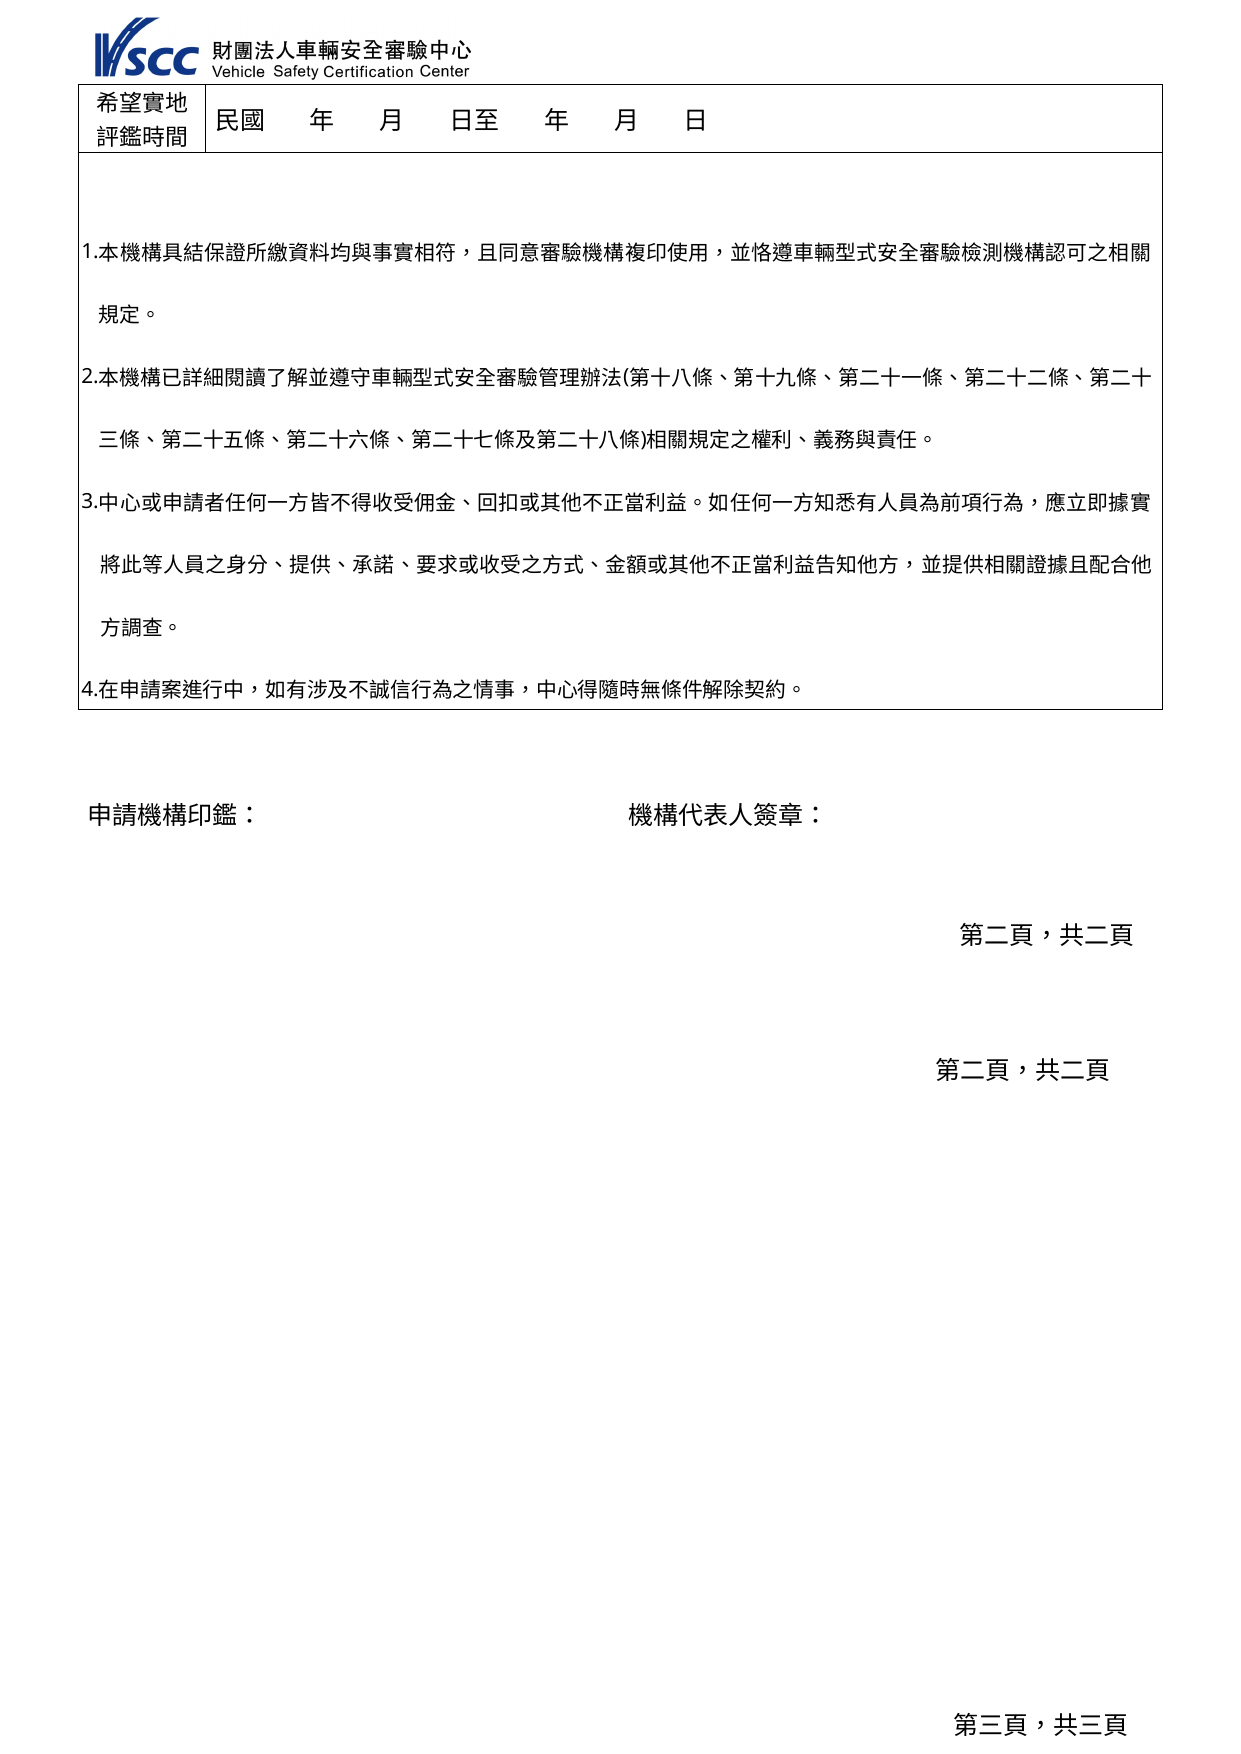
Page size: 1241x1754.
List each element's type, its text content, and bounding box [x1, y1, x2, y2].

text 第三頁，共三頁 [953, 1705, 1148, 1741]
table_cell 民國 年 月 日至 年 月 日 [206, 85, 1162, 152]
table_cell 申請機構印鑑： [78, 710, 619, 844]
table_cell 1.本機構具結保證所繳資料均與事實相符，且同意審驗機構複印使用，並恪遵車輛型式安全審驗檢測機構認可之相關規定。 2.本機構已詳細閱讀了解並遵守車輛型式安全審驗管理辦法(第十八條、第十九條、第二十一條、第二十二條、第二十三條、第二十五條、第二十六條、第二十七條及第二十八條)相關規定之權利、義務與責任。 3.中心或申請者任何一方皆不得收受佣金、回扣或其他不正當利益。如任何一方知悉有人員為前項行為，應立即據實將此等人員之身分、提供、承諾、要求或收受之方式、金額或其他不正當利益告知他方，並提供相關證據且配合他方調查。 4.在申請案進行中，如有涉及不誠信行為之情事，中心得隨時無條件解除契約。 [79, 153, 1162, 709]
table_cell 希望實地 評鑑時間 [79, 85, 205, 152]
text 第二頁，共二頁 [935, 1051, 1130, 1087]
text 第二頁，共二頁 [959, 915, 1154, 951]
table_cell 機構代表人簽章： [619, 710, 1162, 844]
